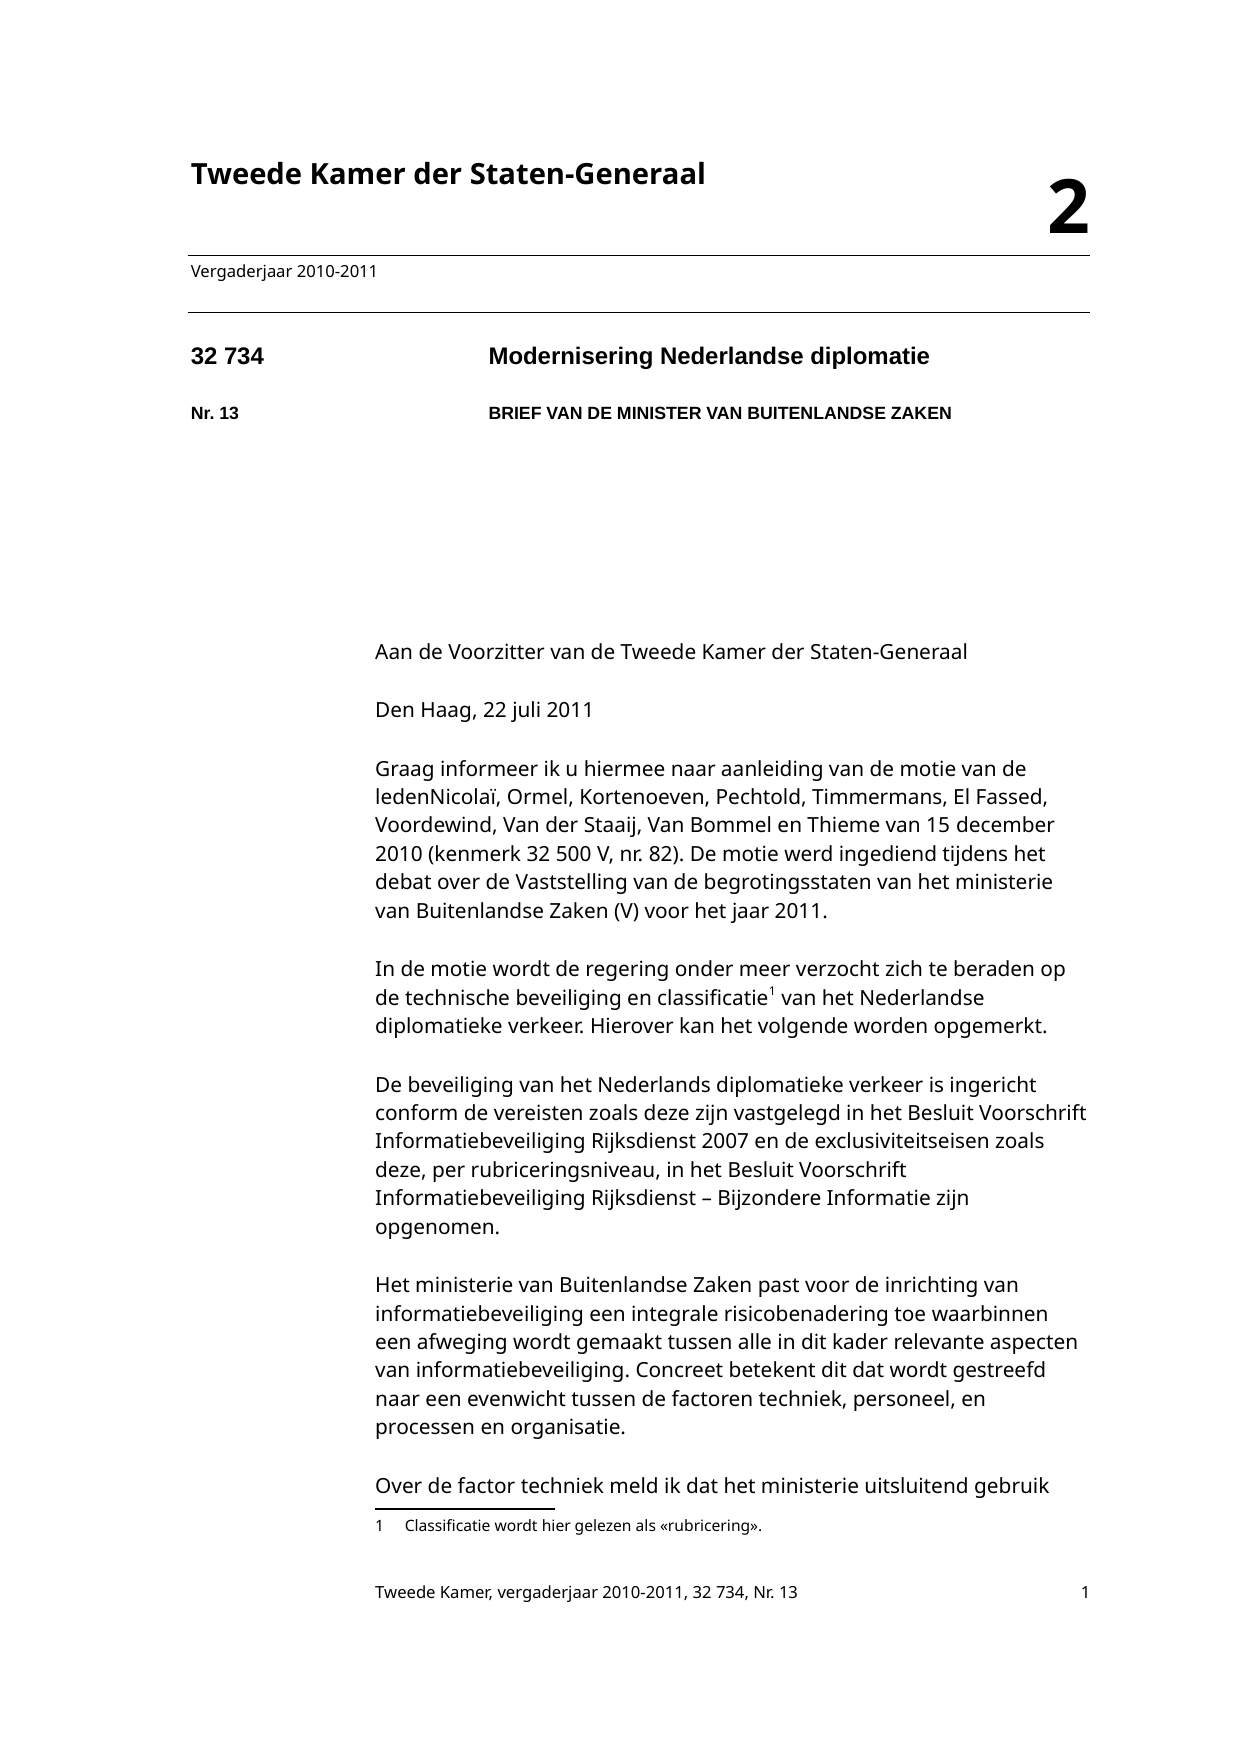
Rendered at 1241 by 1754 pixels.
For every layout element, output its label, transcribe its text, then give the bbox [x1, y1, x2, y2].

table_header 2 [910, 150, 1090, 255]
table_cell 32 734 [188, 339, 485, 399]
text Graag informeer ik u hiermee naar aanleiding van de motie van de ledenNicolaï, Ormel, Kortenoeven, Pechtold, Timmermans, El Fassed, Voordewind, Van der Staaij, Van Bommel en Thieme van 15 december 2010 (kenmerk 32 500 V, nr. 82). De motie werd ingediend tijdens het debat over de Vaststelling van de begrotingsstaten van het ministerie van Buitenlandse Zaken (V) voor het jaar 2011. [375, 754, 1090, 924]
table_cell BRIEF VAN DE MINISTER VAN BUITENLANDSE ZAKEN [485, 399, 1090, 518]
table_cell Nr. 13 [188, 399, 485, 518]
table_cell [485, 256, 1090, 312]
text In de motie wordt de regering onder meer verzocht zich te beraden op de technische beveiliging en classificatie van het Nederlandse diplomatieke verkeer. Hierover kan het volgende worden opgemerkt. [375, 954, 1090, 1040]
text Over de factor techniek meld ik dat het ministerie uitsluitend gebruik [375, 1471, 1090, 1499]
text Den Haag, 22 juli 2011 [375, 695, 1090, 724]
table_header Tweede Kamer der Staten-Generaal [188, 150, 909, 255]
text Classificatie wordt hier gelezen als «rubricering». [375, 1508, 1090, 1536]
table_cell Modernisering Nederlandse diplomatie [485, 339, 1090, 399]
table_cell Vergaderjaar 2010-2011 [188, 256, 485, 312]
text Het ministerie van Buitenlandse Zaken past voor de inrichting van informatiebeveiliging een integrale risicobenadering toe waarbinnen een afweging wordt gemaakt tussen alle in dit kader relevante aspecten van informatiebeveiliging. Concreet betekent dit dat wordt gestreefd naar een evenwicht tussen de factoren techniek, personeel, en processen en organisatie. [375, 1270, 1090, 1441]
text De beveiliging van het Nederlands diplomatieke verkeer is ingericht conform de vereisten zoals deze zijn vastgelegd in het Besluit Voorschrift Informatiebeveiliging Rijksdienst 2007 en de exclusiviteitseisen zoals deze, per rubriceringsniveau, in het Besluit Voorschrift Informatiebeveiliging Rijksdienst – Bijzondere Informatie zijn opgenomen. [375, 1070, 1090, 1240]
table_cell [188, 313, 485, 339]
table_cell [485, 313, 1090, 339]
text Aan de Voorzitter van de Tweede Kamer der Staten-Generaal [375, 637, 1090, 665]
